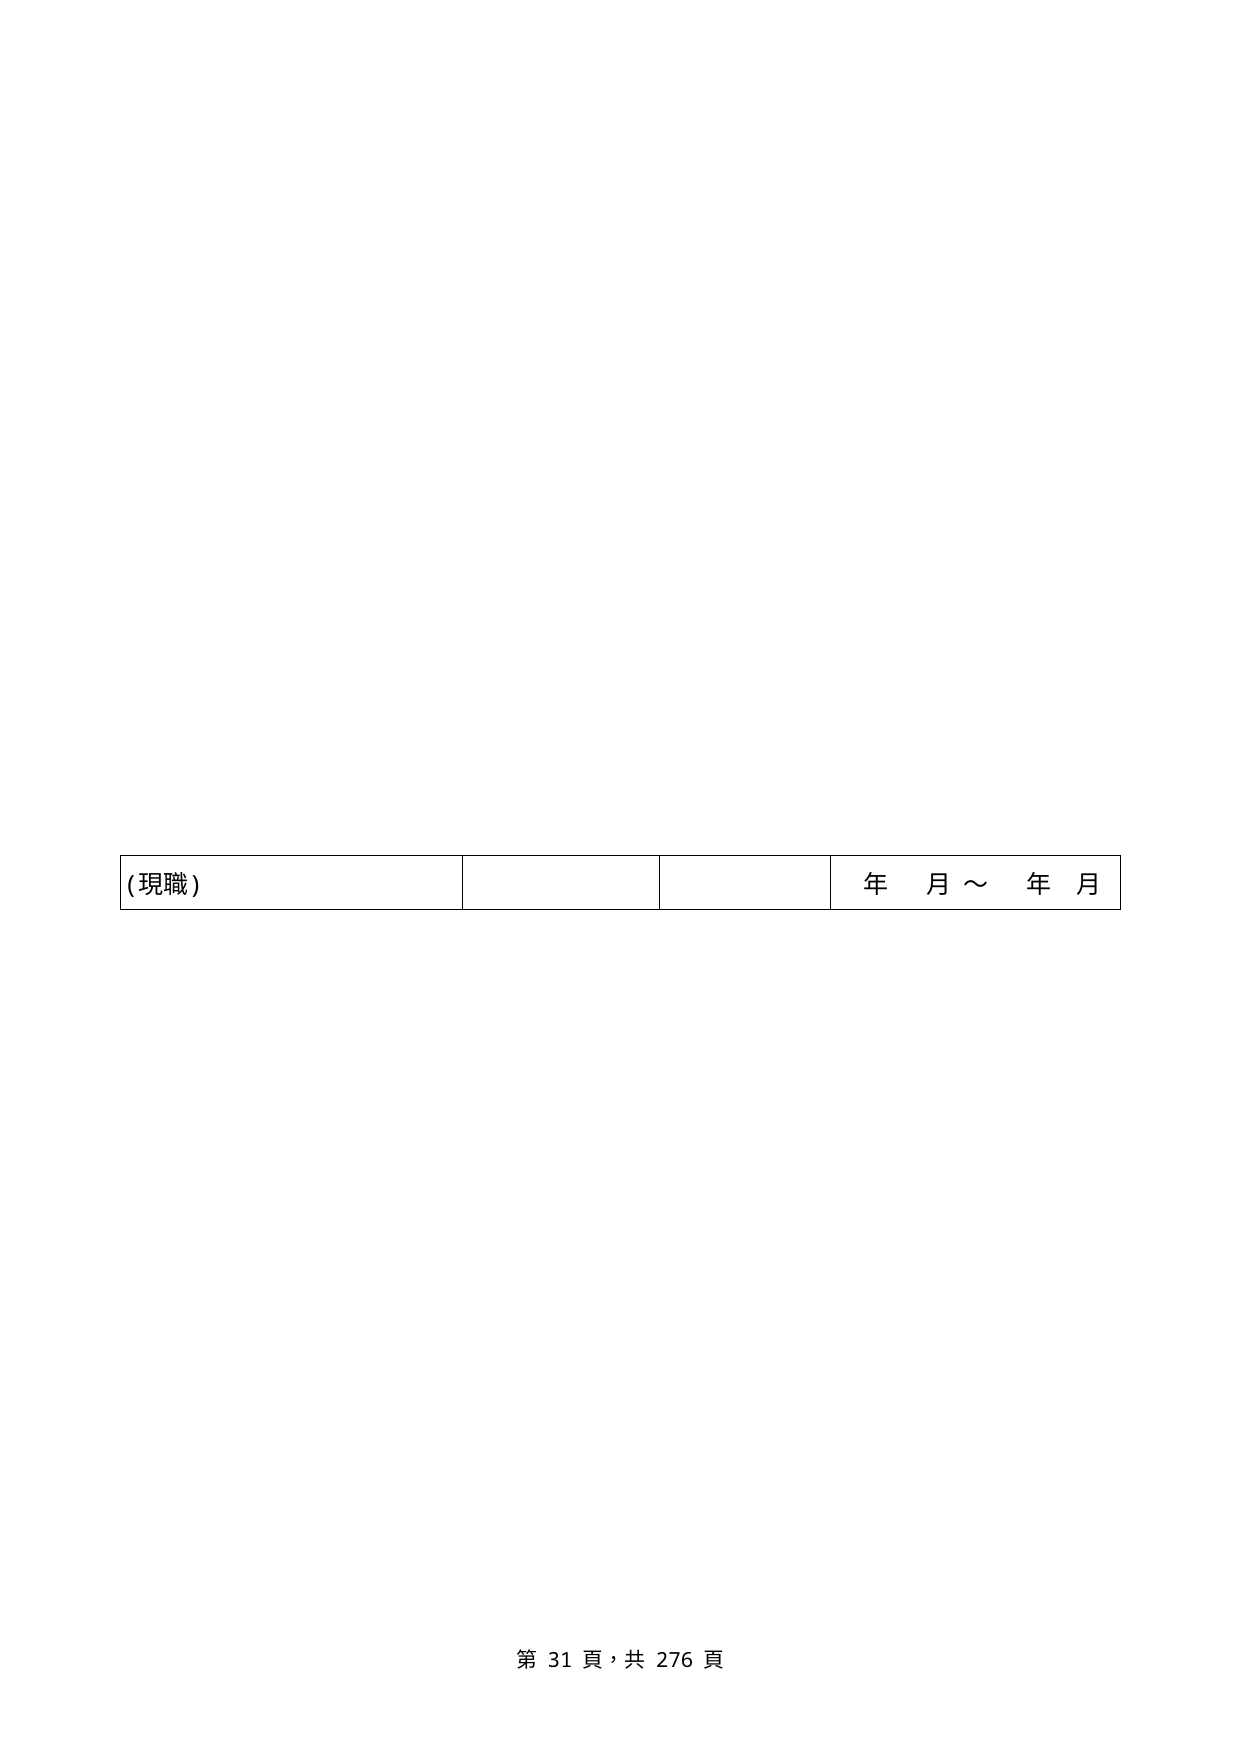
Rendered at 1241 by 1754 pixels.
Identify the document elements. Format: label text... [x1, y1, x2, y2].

table_cell (現職) [121, 856, 462, 908]
table_cell [463, 856, 659, 908]
table_cell 年 月 ～ 年 月 [831, 856, 1120, 908]
table_cell [660, 856, 830, 908]
